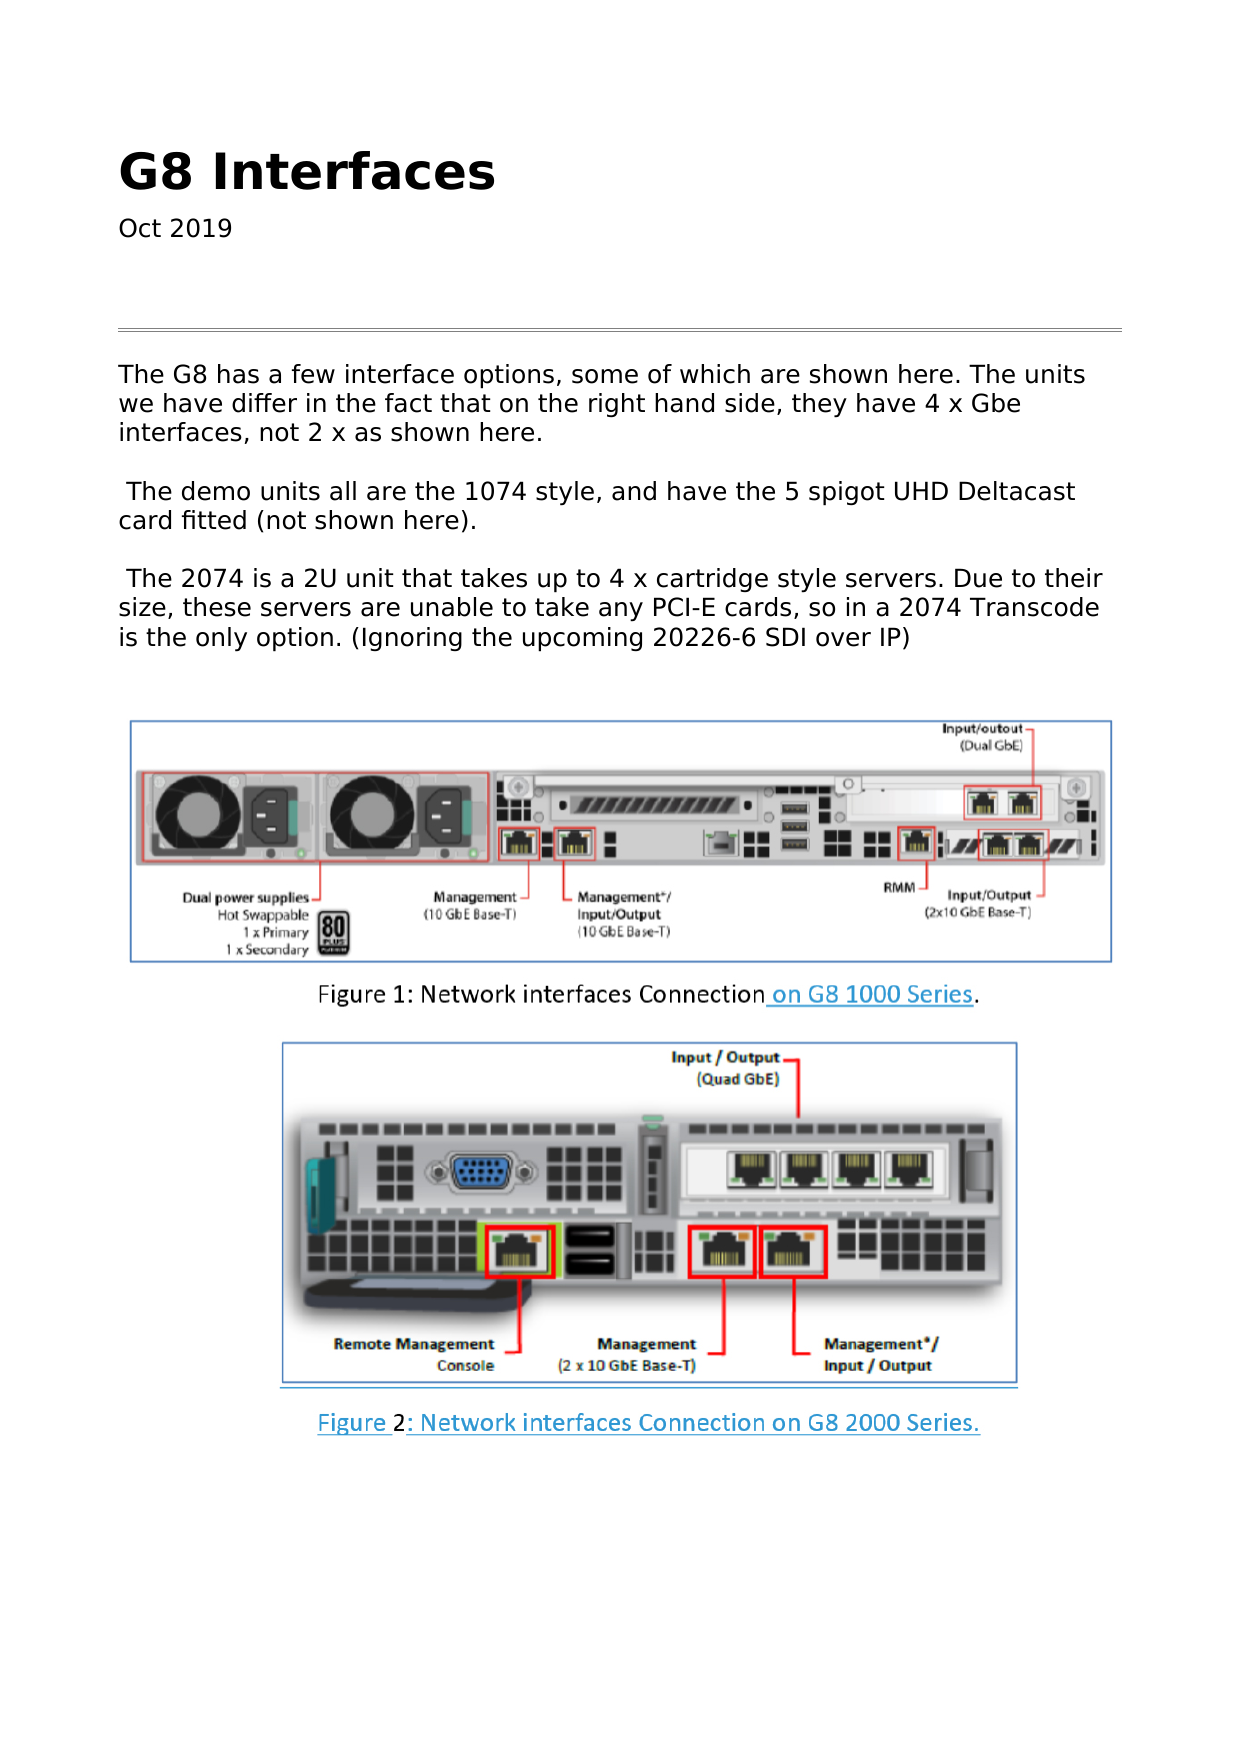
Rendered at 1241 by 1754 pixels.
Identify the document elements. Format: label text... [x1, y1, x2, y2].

subtitle G8 Interfaces [118, 143, 1122, 201]
text The G8 has a few interface options, some of which are shown here. The units we have differ in the fact that on the right hand side, they have 4 x Gbe interfaces, not 2 x as shown here. The demo units all are the 1074 style, and have the 5 spigot UHD Deltacast card fitted (not shown here). The 2074 is a 2U unit that takes up to 4 x cartridge style servers. Due to their size, these servers are unable to take any PCI-E cards, so in a 2074 Transcode is the only option. (Ignoring the upcoming 20226-6 SDI over IP) [118, 360, 1122, 710]
text [118, 1453, 1122, 1546]
text Oct 2019 [118, 214, 1122, 301]
picture [118, 710, 1123, 1453]
